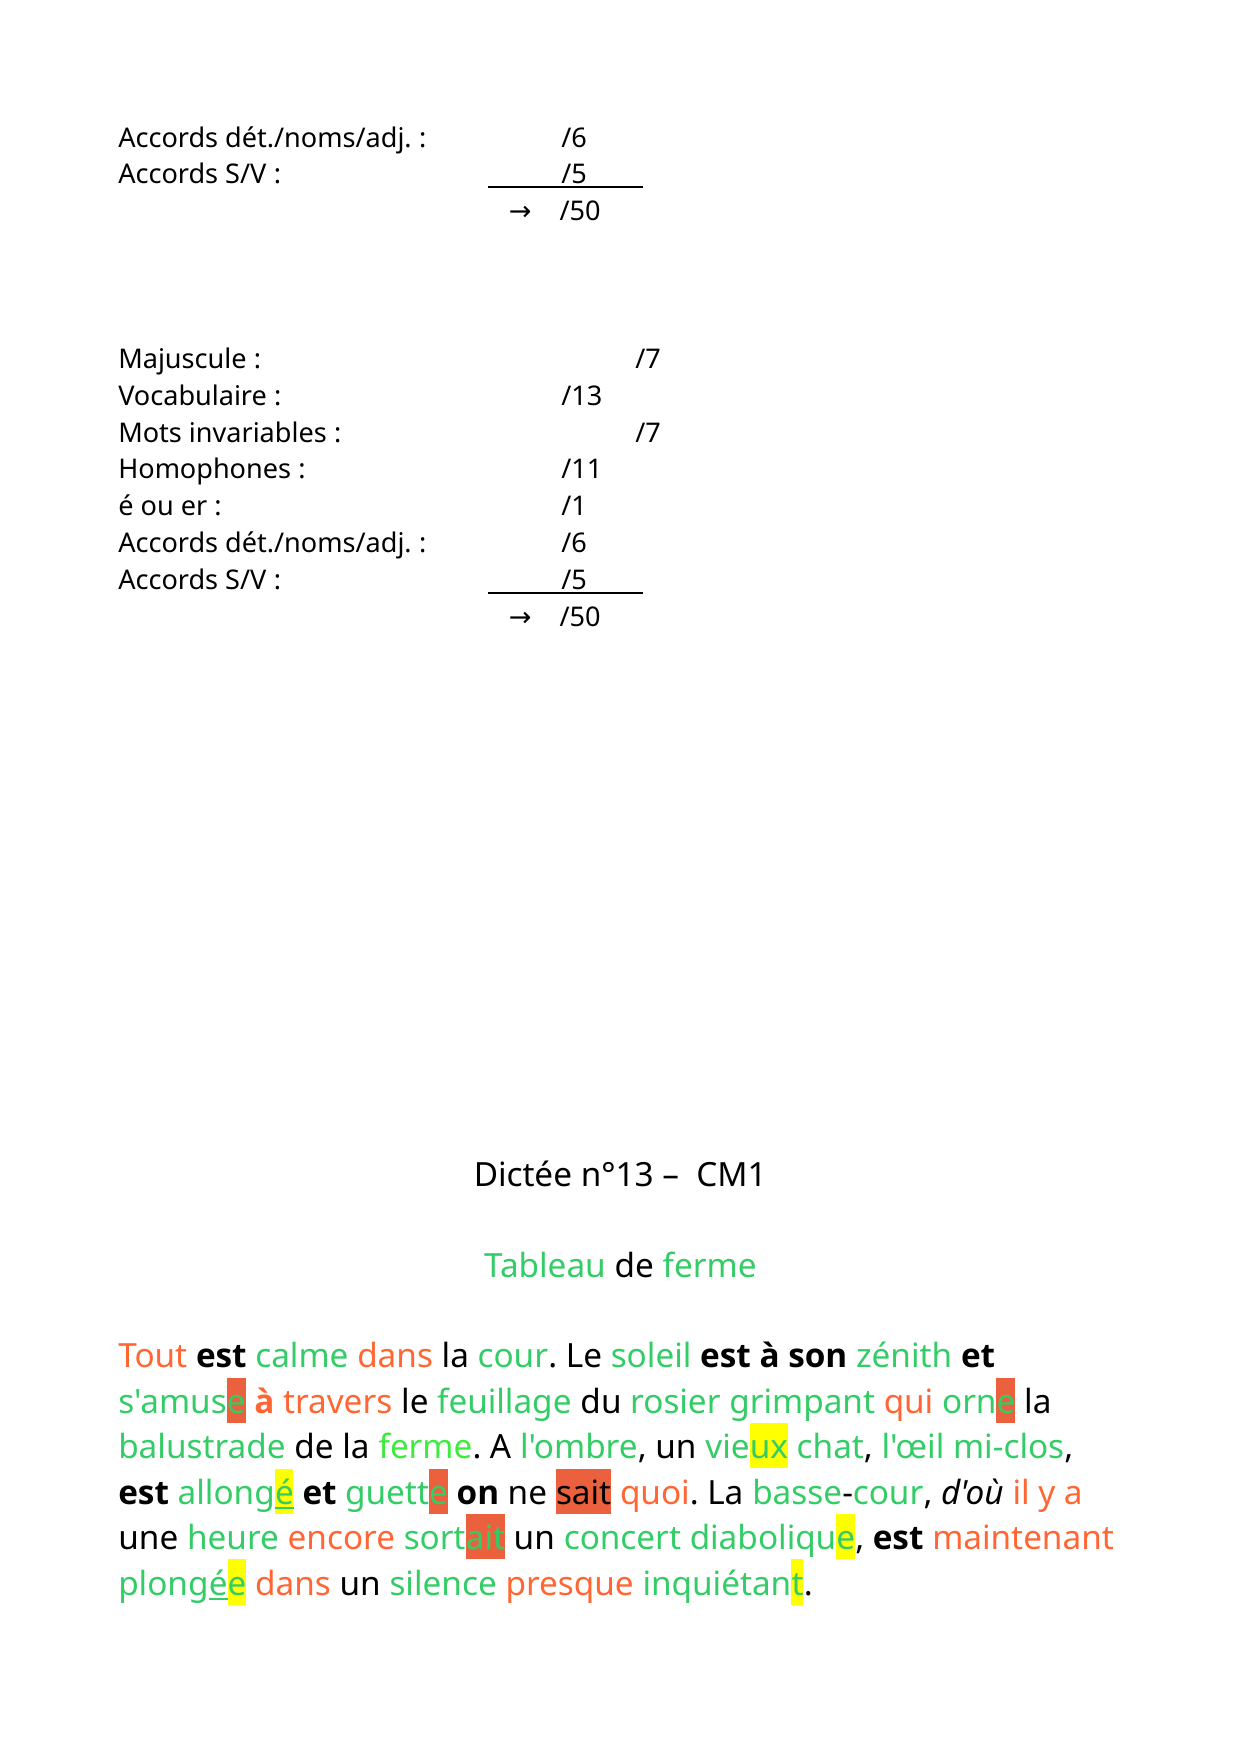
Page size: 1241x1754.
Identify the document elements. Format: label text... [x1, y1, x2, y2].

text Homophones : /11 [118, 450, 1122, 487]
text Accords dét./noms/adj. : /6 [118, 524, 1122, 561]
text Tableau de ferme [118, 1241, 1122, 1287]
text → /50 [118, 597, 1122, 634]
text Accords dét./noms/adj. : /6 [118, 118, 1122, 155]
text Accords S/V : /5 [118, 561, 1122, 597]
text Mots invariables : /7 [118, 413, 1122, 450]
text Vocabulaire : /13 [118, 376, 1122, 413]
text Dictée n°13 – CM1 [118, 1151, 1122, 1196]
text Accords S/V : /5 [118, 155, 1122, 192]
text Tout est calme dans la cour. Le soleil est à son zénith et s'amuse à travers le feuillage du rosier grimpant qui orne la balustrade de la ferme. A l'ombre, un vieux chat, l'œil mi-clos, est allongé et guette on ne sait quoi. La basse-cour, d'où il y a une heure encore sortait un concert diabolique, est maintenant plongée dans un silence presque inquiétant. [118, 1332, 1122, 1605]
text Majuscule : /7 [118, 339, 1122, 376]
text é ou er : /1 [118, 487, 1122, 524]
text → /50 [118, 192, 1122, 229]
